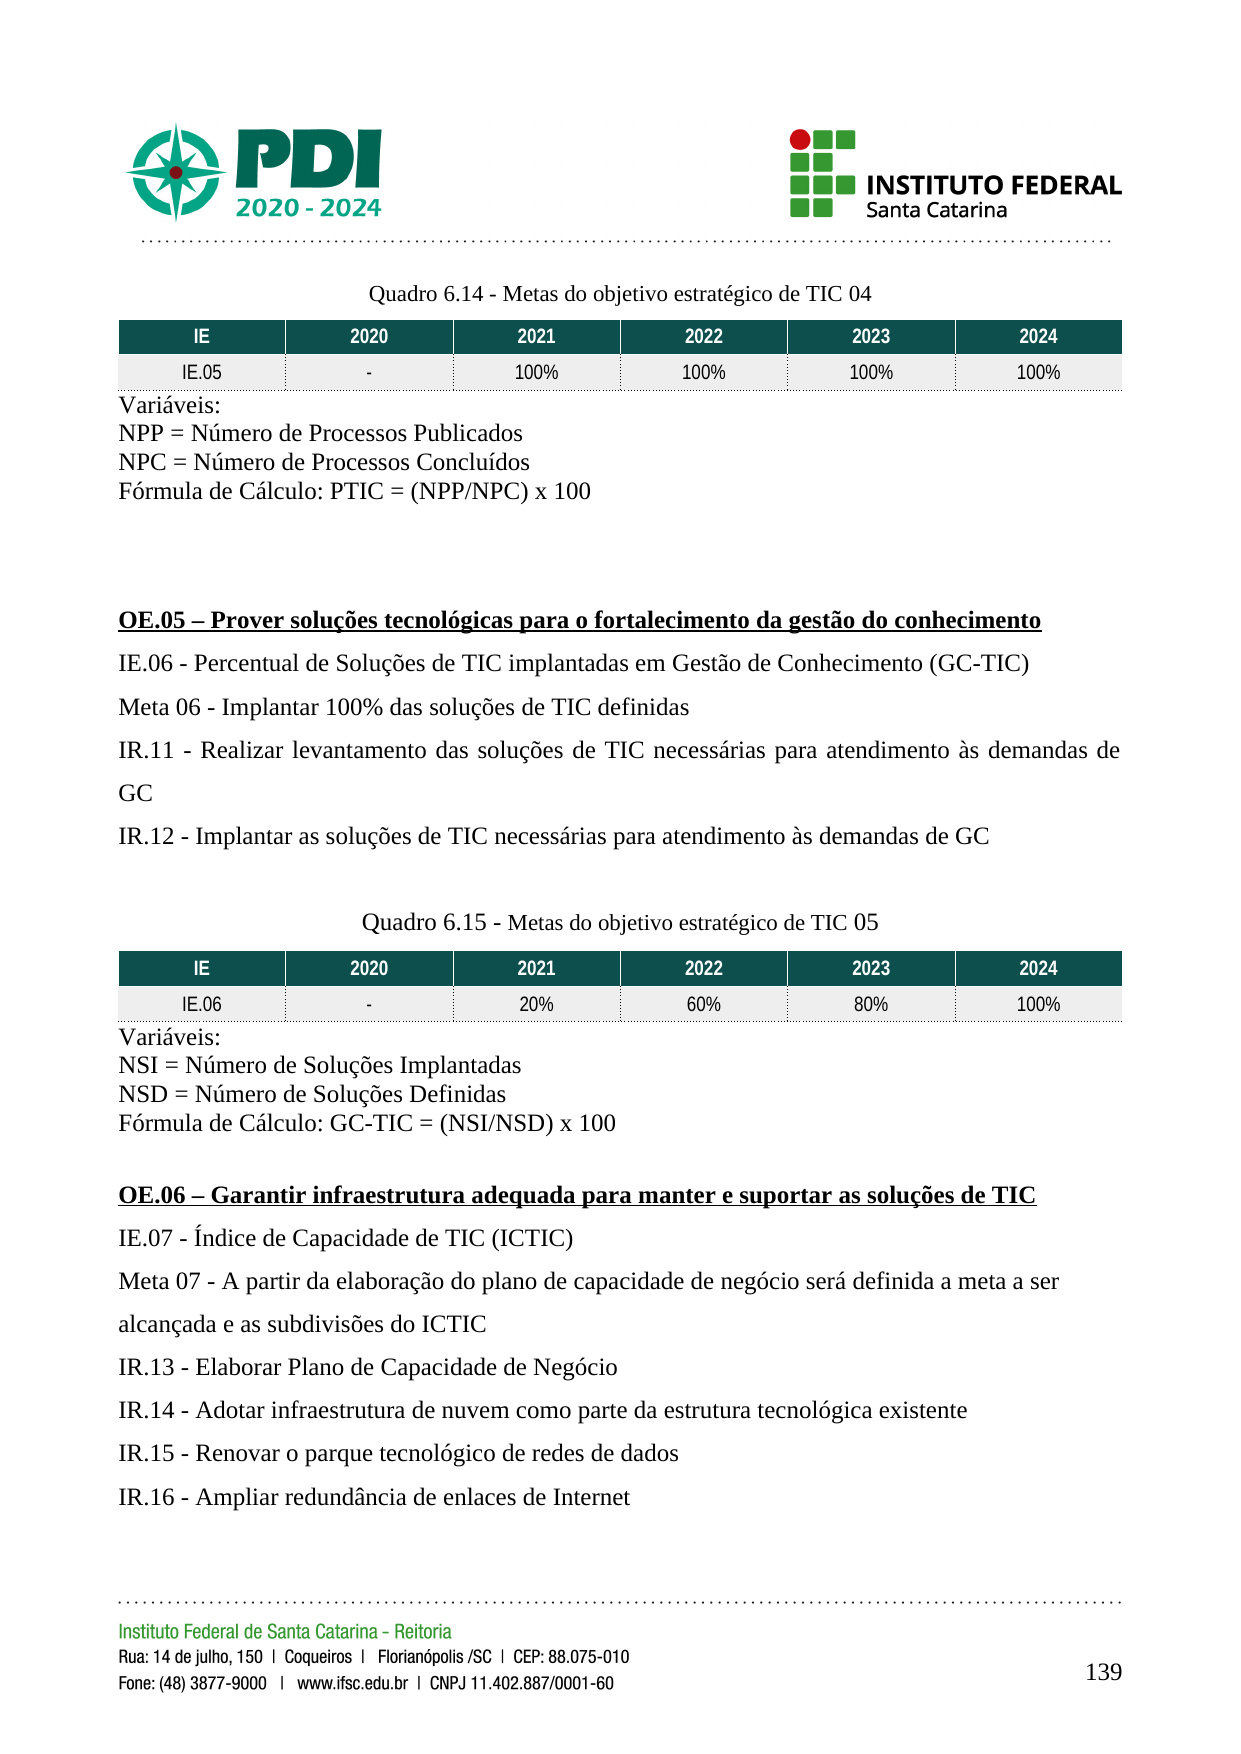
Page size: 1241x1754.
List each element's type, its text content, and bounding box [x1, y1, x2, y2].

table_header 2022 [621, 951, 787, 986]
table_cell - [285, 987, 453, 1021]
text Quadro 6.15 - Metas do objetivo estratégico de TIC 05 [118, 864, 1122, 936]
table_header IE [119, 320, 285, 354]
picture [118, 118, 1122, 251]
text NPC = Número de Processos Concluídos [118, 447, 1122, 476]
table_cell 100% [955, 987, 1122, 1021]
text IE.06 - Percentual de Soluções de TIC implantadas em Gestão de Conhecimento (GC-TIC) [118, 648, 1122, 677]
text OE.05 – Prover soluções tecnológicas para o fortalecimento da gestão do conhecimento [118, 605, 1122, 634]
table_cell 60% [620, 987, 787, 1021]
table_cell IE.05 [118, 355, 285, 390]
text NSI = Número de Soluções Implantadas [118, 1050, 1122, 1079]
text IE.07 - Índice de Capacidade de TIC (ICTIC) Meta 07 - A partir da elaboração do plano de capacidade de negócio será definida a meta a ser alcançada e as subdivisões do ICTIC IR.13 - Elaborar Plano de Capacidade de Negócio IR.14 - Adotar infraestrutura de nuvem como parte da estrutura tecnológica existente IR.15 - Renovar o parque tecnológico de redes de dados IR.16 - Ampliar redundância de enlaces de Internet [118, 1223, 1122, 1510]
table_cell - [285, 355, 453, 390]
table_header 2020 [286, 320, 453, 354]
table_header 2020 [286, 951, 453, 986]
table_header 2021 [454, 320, 620, 354]
table_header IE [119, 951, 285, 986]
text Fórmula de Cálculo: GC-TIC = (NSI/NSD) x 100 [118, 1108, 1122, 1137]
text Variáveis: [118, 1022, 1122, 1050]
table_header 2023 [788, 320, 955, 354]
picture [220, 1599, 1021, 1699]
text IR.11 - Realizar levantamento das soluções de TIC necessárias para atendimento às demandas de GC IR.12 - Implantar as soluções de TIC necessárias para atendimento às demandas de GC [118, 735, 1122, 850]
text Variáveis: [118, 390, 1122, 418]
table_cell 80% [788, 987, 955, 1021]
table_cell 20% [453, 987, 620, 1021]
text Meta 06 - Implantar 100% das soluções de TIC definidas [118, 692, 1122, 720]
text NPP = Número de Processos Publicados [118, 418, 1122, 447]
text Fórmula de Cálculo: PTIC = (NPP/NPC) x 100 [118, 476, 1122, 548]
table_cell 100% [453, 355, 620, 390]
text Quadro 6.14 - Metas do objetivo estratégico de TIC 04 [118, 281, 1122, 307]
table_header 2024 [956, 951, 1122, 986]
table_header 2021 [454, 951, 620, 986]
table_header 2024 [956, 320, 1122, 354]
table_cell IE.06 [118, 987, 285, 1021]
table_cell 100% [788, 355, 955, 390]
table_header 2022 [621, 320, 787, 354]
text OE.06 – Garantir infraestrutura adequada para manter e suportar as soluções de TIC [118, 1180, 1122, 1208]
table_cell 100% [620, 355, 787, 390]
table_cell 100% [955, 355, 1122, 390]
table_header 2023 [788, 951, 955, 986]
text NSD = Número de Soluções Definidas [118, 1079, 1122, 1108]
